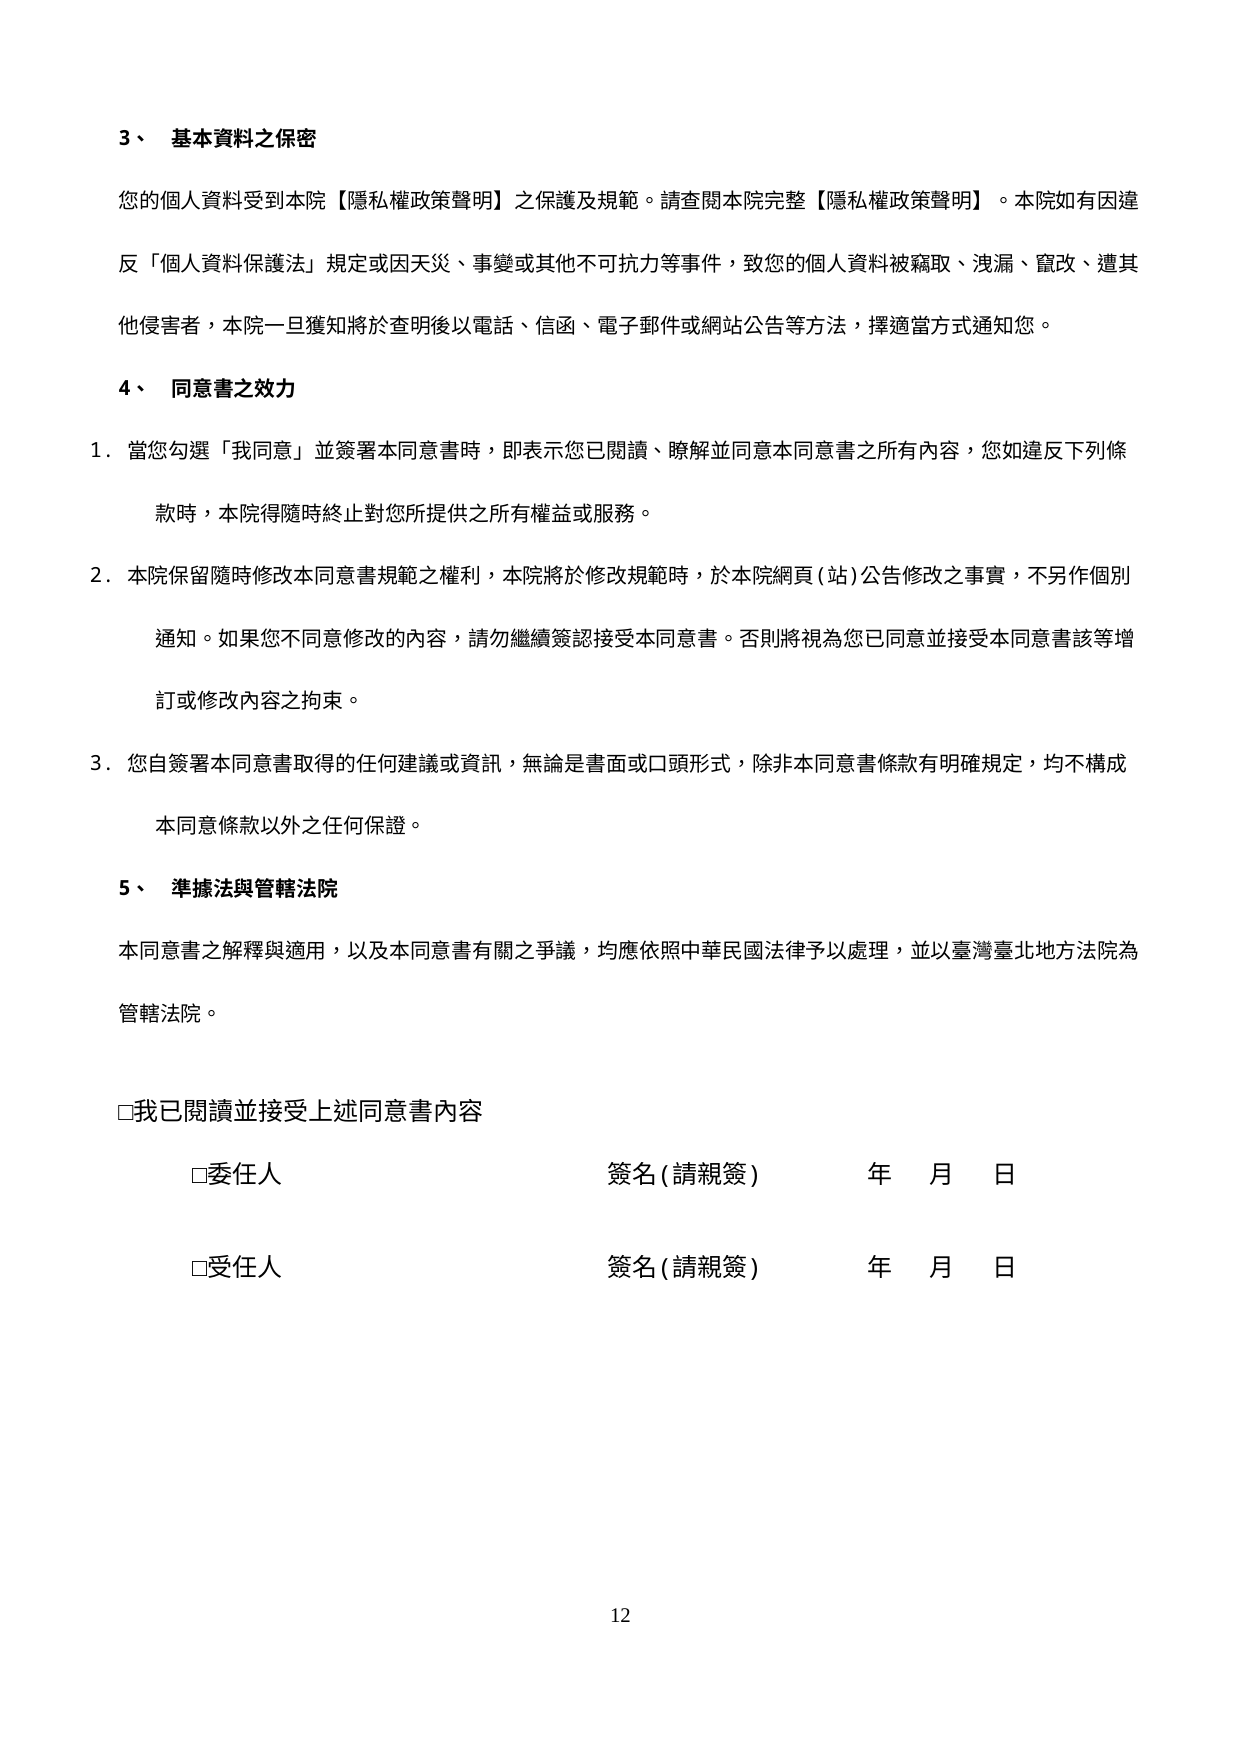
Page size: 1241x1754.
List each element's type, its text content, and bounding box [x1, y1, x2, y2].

list 同意書之效力 [118, 346, 1142, 408]
list 當您勾選「我同意」並簽署本同意書時，即表示您已閱讀、瞭解並同意本同意書之所有內容，您如違反下列條款時，本院得隨時終止對您所提供之所有權益或服務。 [89, 408, 1142, 533]
text □我已閱讀並接受上述同意書內容 [118, 1096, 1122, 1127]
list 您自簽署本同意書取得的任何建議或資訊，無論是書面或口頭形式，除非本同意書條款有明確規定，均不構成本同意條款以外之任何保證。 [89, 721, 1142, 846]
text □受任人 簽名(請親簽) 年 月 日 [118, 1252, 1122, 1283]
list 準據法與管轄法院 [118, 846, 1142, 908]
text 本同意書之解釋與適用，以及本同意書有關之爭議，均應依照中華民國法律予以處理，並以臺灣臺北地方法院為管轄法院。 [118, 908, 1142, 1033]
text □委任人 簽名(請親簽) 年 月 日 [118, 1158, 1122, 1189]
list 基本資料之保密 [118, 96, 1142, 158]
text 您的個人資料受到本院【隱私權政策聲明】之保護及規範。請查閱本院完整【隱私權政策聲明】。本院如有因違反「個人資料保護法」規定或因天災、事變或其他不可抗力等事件，致您的個人資料被竊取、洩漏、竄改、遭其他侵害者，本院一旦獲知將於查明後以電話、信函、電子郵件或網站公告等方法，擇適當方式通知您。 [118, 158, 1142, 346]
list 本院保留隨時修改本同意書規範之權利，本院將於修改規範時，於本院網頁(站)公告修改之事實，不另作個別通知。如果您不同意修改的內容，請勿繼續簽認接受本同意書。否則將視為您已同意並接受本同意書該等增訂或修改內容之拘束。 [89, 533, 1142, 721]
